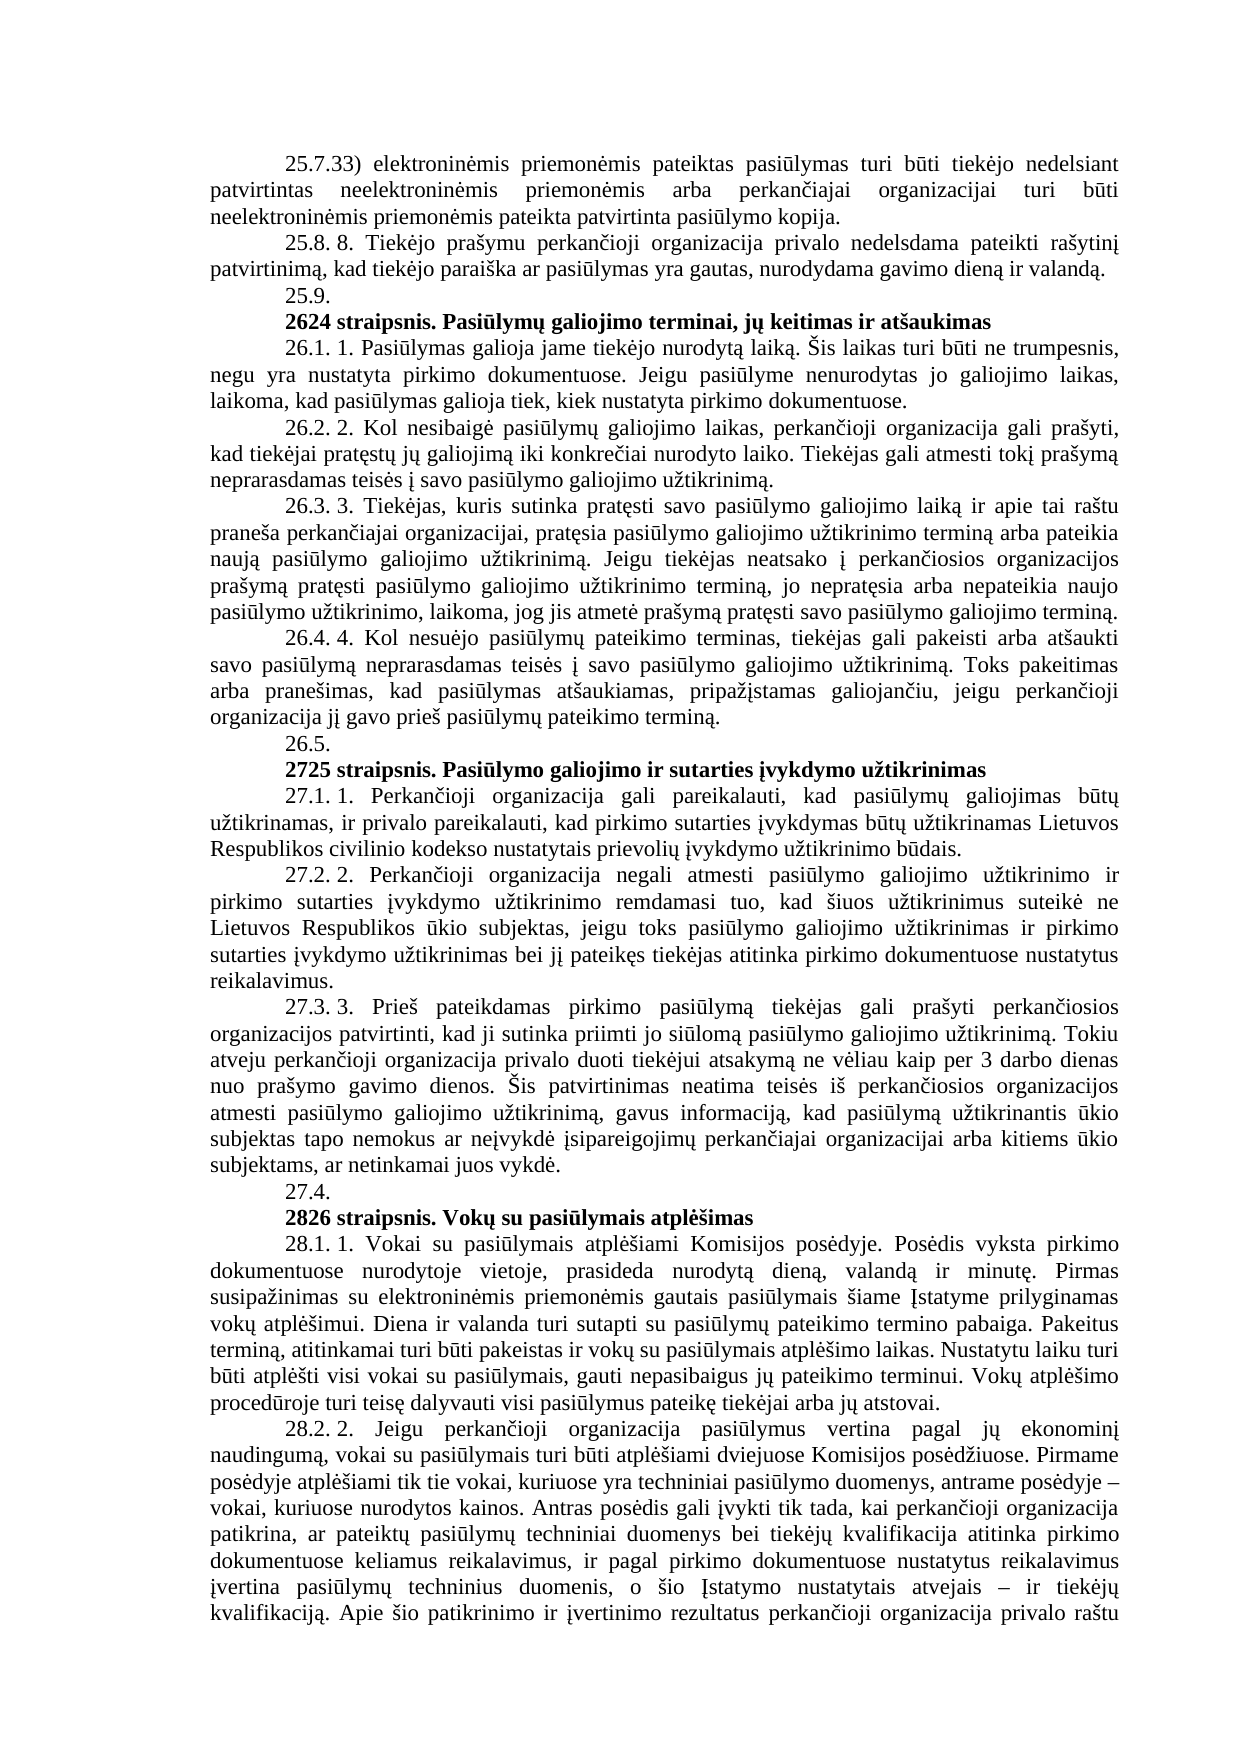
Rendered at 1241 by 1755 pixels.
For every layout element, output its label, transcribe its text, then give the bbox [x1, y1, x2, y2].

subtitle 25 straipsnis. Pasiūlymo galiojimo ir sutarties įvykdymo užtikrinimas [210, 756, 1120, 782]
subtitle 8. Tiekėjo prašymu perkančioji organizacija privalo nedelsdama pateikti rašytinį patvirtinimą, kad tiekėjo paraiška ar pasiūlymas yra gautas, nurodydama gavimo dieną ir valandą. [210, 229, 1120, 282]
subtitle 1. Pasiūlymas galioja jame tiekėjo nurodytą laiką. Šis laikas turi būti ne trumpesnis, negu yra nustatyta pirkimo dokumentuose. Jeigu pasiūlyme nenurodytas jo galiojimo laikas, laikoma, kad pasiūlymas galioja tiek, kiek nustatyta pirkimo dokumentuose. [210, 334, 1120, 413]
subtitle 26 straipsnis. Vokų su pasiūlymais atplėšimas [210, 1204, 1120, 1231]
subtitle 24 straipsnis. Pasiūlymų galiojimo terminai, jų keitimas ir atšaukimas [210, 308, 1120, 334]
subtitle 2. Perkančioji organizacija negali atmesti pasiūlymo galiojimo užtikrinimo ir pirkimo sutarties įvykdymo užtikrinimo remdamasi tuo, kad šiuos užtikrinimus suteikė ne Lietuvos Respublikos ūkio subjektas, jeigu toks pasiūlymo galiojimo užtikrinimas ir pirkimo sutarties įvykdymo užtikrinimas bei jį pateikęs tiekėjas atitinka pirkimo dokumentuose nustatytus reikalavimus. [210, 862, 1120, 993]
subtitle 2. Jeigu perkančioji organizacija pasiūlymus vertina pagal jų ekonominį naudingumą, vokai su pasiūlymais turi būti atplėšiami dviejuose Komisijos posėdžiuose. Pirmame posėdyje atplėšiami tik tie vokai, kuriuose yra techniniai pasiūlymo duomenys, antrame posėdyje – vokai, kuriuose nurodytos kainos. Antras posėdis gali įvykti tik tada, kai perkančioji organizacija patikrina, ar pateiktų pasiūlymų techniniai duomenys bei tiekėjų kvalifikacija atitinka pirkimo dokumentuose keliamus reikalavimus, ir pagal pirkimo dokumentuose nustatytus reikalavimus įvertina pasiūlymų techninius duomenis, o šio Įstatymo nustatytais atvejais – ir tiekėjų kvalifikaciją. Apie šio patikrinimo ir įvertinimo rezultatus perkančioji organizacija privalo raštu [210, 1415, 1120, 1626]
subtitle 1. Vokai su pasiūlymais atplėšiami Komisijos posėdyje. Posėdis vyksta pirkimo dokumentuose nurodytoje vietoje, prasideda nurodytą dieną, valandą ir minutę. Pirmas susipažinimas su elektroninėmis priemonėmis gautais pasiūlymais šiame Įstatyme prilyginamas vokų atplėšimui. Diena ir valanda turi sutapti su pasiūlymų pateikimo termino pabaiga. Pakeitus terminą, atitinkamai turi būti pakeistas ir vokų su pasiūlymais atplėšimo laikas. Nustatytu laiku turi būti atplėšti visi vokai su pasiūlymais, gauti nepasibaigus jų pateikimo terminui. Vokų atplėšimo procedūroje turi teisę dalyvauti visi pasiūlymus pateikę tiekėjai arba jų atstovai. [210, 1231, 1120, 1415]
subtitle 4. Kol nesuėjo pasiūlymų pateikimo terminas, tiekėjas gali pakeisti arba atšaukti savo pasiūlymą neprarasdamas teisės į savo pasiūlymo galiojimo užtikrinimą. Toks pakeitimas arba pranešimas, kad pasiūlymas atšaukiamas, pripažįstamas galiojančiu, jeigu perkančioji organizacija jį gavo prieš pasiūlymų pateikimo terminą. [210, 624, 1120, 730]
subtitle 2. Kol nesibaigė pasiūlymų galiojimo laikas, perkančioji organizacija gali prašyti, kad tiekėjai pratęstų jų galiojimą iki konkrečiai nurodyto laiko. Tiekėjas gali atmesti tokį prašymą neprarasdamas teisės į savo pasiūlymo galiojimo užtikrinimą. [210, 413, 1120, 493]
subtitle 3. Prieš pateikdamas pirkimo pasiūlymą tiekėjas gali prašyti perkančiosios organizacijos patvirtinti, kad ji sutinka priimti jo siūlomą pasiūlymo galiojimo užtikrinimą. Tokiu atveju perkančioji organizacija privalo duoti tiekėjui atsakymą ne vėliau kaip per 3 darbo dienas nuo prašymo gavimo dienos. Šis patvirtinimas neatima teisės iš perkančiosios organizacijos atmesti pasiūlymo galiojimo užtikrinimą, gavus informaciją, kad pasiūlymą užtikrinantis ūkio subjektas tapo nemokus ar neįvykdė įsipareigojimų perkančiajai organizacijai arba kitiems ūkio subjektams, ar netinkamai juos vykdė. [210, 993, 1120, 1178]
subtitle 1. Perkančioji organizacija gali pareikalauti, kad pasiūlymų galiojimas būtų užtikrinamas, ir privalo pareikalauti, kad pirkimo sutarties įvykdymas būtų užtikrinamas Lietuvos Respublikos civilinio kodekso nustatytais prievolių įvykdymo užtikrinimo būdais. [210, 782, 1120, 862]
subtitle 3) elektroninėmis priemonėmis pateiktas pasiūlymas turi būti tiekėjo nedelsiant patvirtintas neelektroninėmis priemonėmis arba perkančiajai organizacijai turi būti neelektroninėmis priemonėmis pateikta patvirtinta pasiūlymo kopija. [210, 150, 1120, 229]
subtitle 3. Tiekėjas, kuris sutinka pratęsti savo pasiūlymo galiojimo laiką ir apie tai raštu praneša perkančiajai organizacijai, pratęsia pasiūlymo galiojimo užtikrinimo terminą arba pateikia naują pasiūlymo galiojimo užtikrinimą. Jeigu tiekėjas neatsako į perkančiosios organizacijos prašymą pratęsti pasiūlymo galiojimo užtikrinimo terminą, jo nepratęsia arba nepateikia naujo pasiūlymo užtikrinimo, laikoma, jog jis atmetė prašymą pratęsti savo pasiūlymo galiojimo terminą. [210, 493, 1120, 624]
